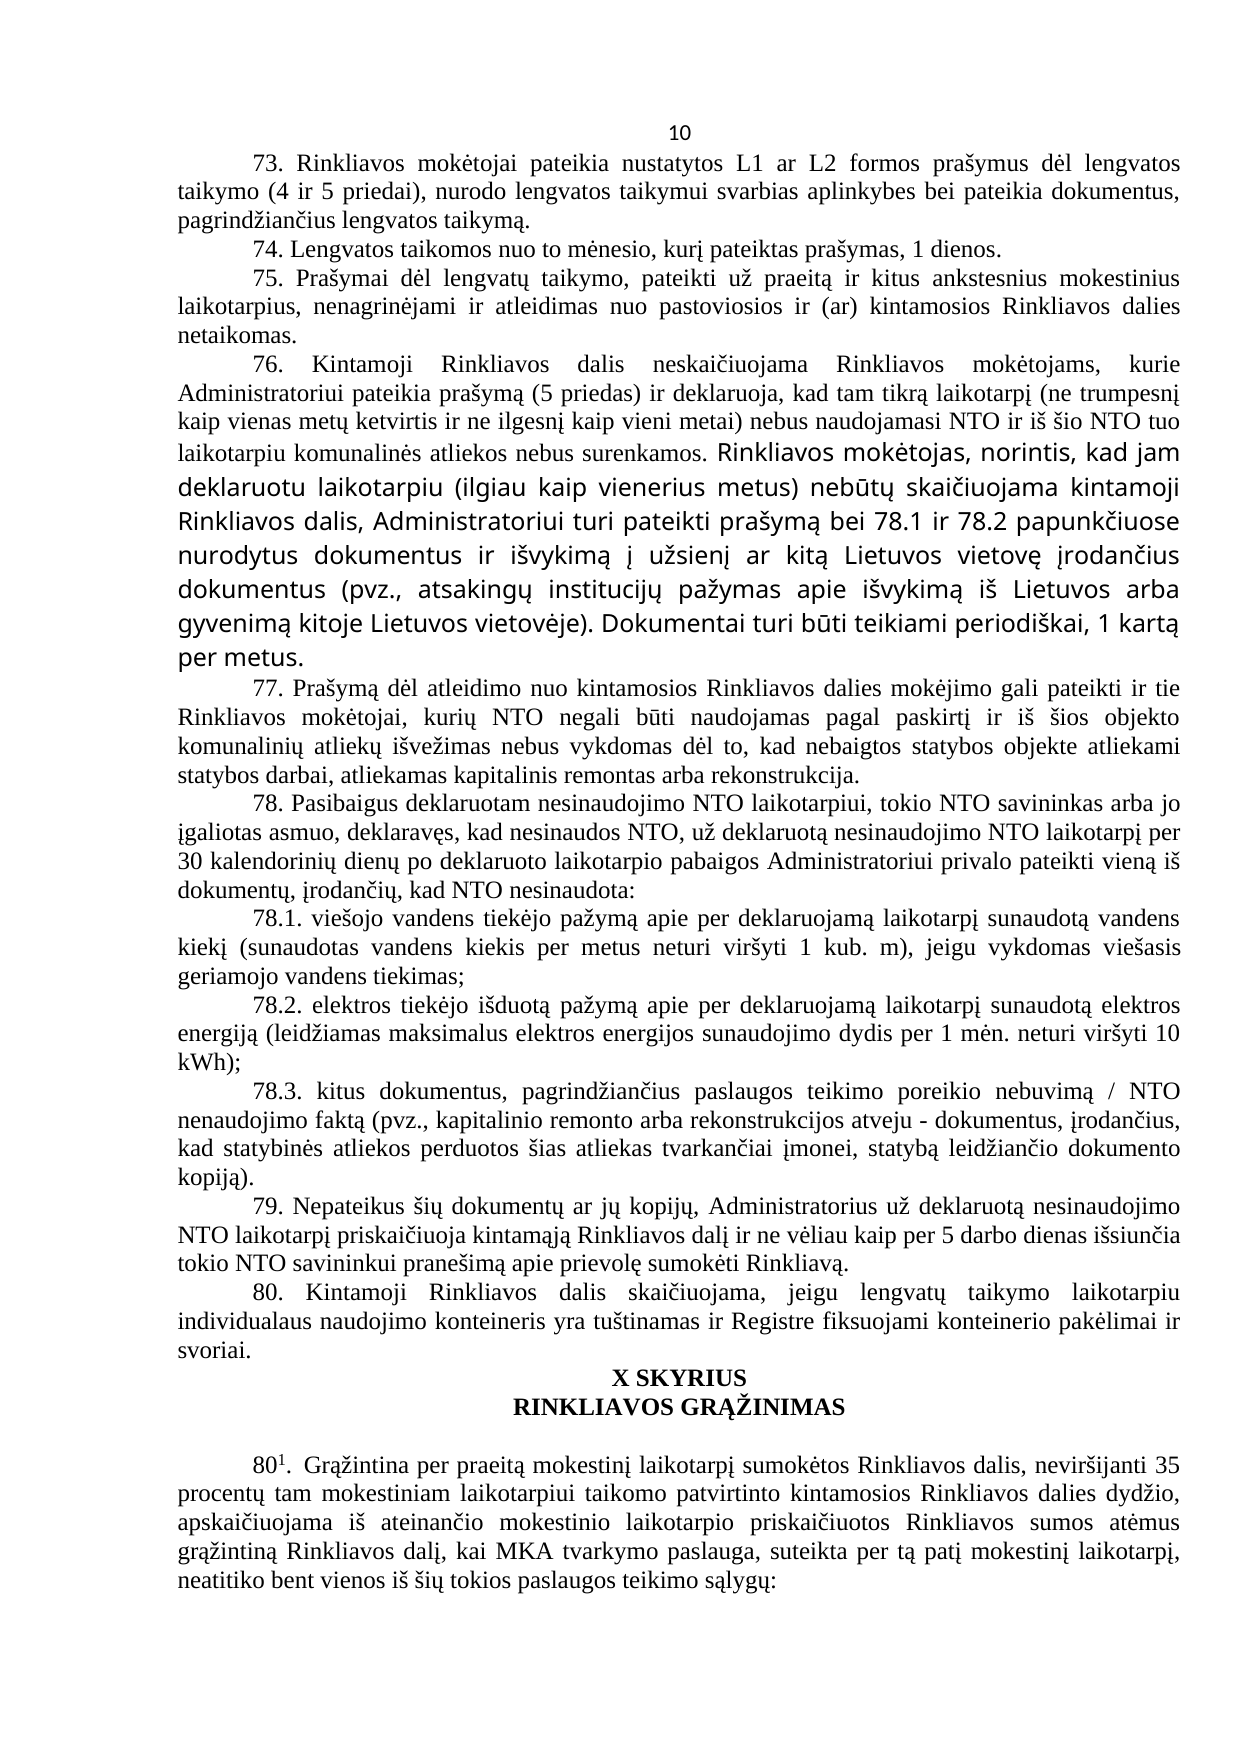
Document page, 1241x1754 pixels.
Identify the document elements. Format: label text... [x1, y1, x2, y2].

text 78.1. viešojo vandens tiekėjo pažymą apie per deklaruojamą laikotarpį sunaudotą vandens kiekį (sunaudotas vandens kiekis per metus neturi viršyti 1 kub. m), jeigu vykdomas viešasis geriamojo vandens tiekimas; [177, 903, 1181, 990]
text 75. Prašymai dėl lengvatų taikymo, pateikti už praeitą ir kitus ankstesnius mokestinius laikotarpius, nenagrinėjami ir atleidimas nuo pastoviosios ir (ar) kintamosios Rinkliavos dalies netaikomas. [177, 263, 1181, 349]
text 801. Grąžintina per praeitą mokestinį laikotarpį sumokėtos Rinkliavos dalis, neviršijanti 35 procentų tam mokestiniam laikotarpiui taikomo patvirtinto kintamosios Rinkliavos dalies dydžio, apskaičiuojama iš ateinančio mokestinio laikotarpio priskaičiuotos Rinkliavos sumos atėmus grąžintiną Rinkliavos dalį, kai MKA tvarkymo paslauga, suteikta per tą patį mokestinį laikotarpį, neatitiko bent vienos iš šių tokios paslaugos teikimo sąlygų: [177, 1450, 1181, 1593]
text 80. Kintamoji Rinkliavos dalis skaičiuojama, jeigu lengvatų taikymo laikotarpiu individualaus naudojimo konteineris yra tuštinamas ir Registre fiksuojami konteinerio pakėlimai ir svoriai. [177, 1277, 1181, 1363]
text 78. Pasibaigus deklaruotam nesinaudojimo NTO laikotarpiui, tokio NTO savininkas arba jo įgaliotas asmuo, deklaravęs, kad nesinaudos NTO, už deklaruotą nesinaudojimo NTO laikotarpį per 30 kalendorinių dienų po deklaruoto laikotarpio pabaigos Administratoriui privalo pateikti vieną iš dokumentų, įrodančių, kad NTO nesinaudota: [177, 788, 1181, 903]
text 77. Prašymą dėl atleidimo nuo kintamosios Rinkliavos dalies mokėjimo gali pateikti ir tie Rinkliavos mokėtojai, kurių NTO negali būti naudojamas pagal paskirtį ir iš šios objekto komunalinių atliekų išvežimas nebus vykdomas dėl to, kad nebaigtos statybos objekte atliekami statybos darbai, atliekamas kapitalinis remontas arba rekonstrukcija. [177, 673, 1181, 788]
text 73. Rinkliavos mokėtojai pateikia nustatytos L1 ar L2 formos prašymus dėl lengvatos taikymo (4 ir 5 priedai), nurodo lengvatos taikymui svarbias aplinkybes bei pateikia dokumentus, pagrindžiančius lengvatos taikymą. [177, 148, 1181, 234]
text RINKLIAVOS GRĄŽINIMAS [177, 1392, 1181, 1421]
text 76. Kintamoji Rinkliavos dalis neskaičiuojama Rinkliavos mokėtojams, kurie Administratoriui pateikia prašymą (5 priedas) ir deklaruoja, kad tam tikrą laikotarpį (ne trumpesnį kaip vienas metų ketvirtis ir ne ilgesnį kaip vieni metai) nebus naudojamasi NTO ir iš šio NTO tuo laikotarpiu komunalinės atliekos nebus surenkamos. Rinkliavos mokėtojas, norintis, kad jam deklaruotu laikotarpiu (ilgiau kaip vienerius metus) nebūtų skaičiuojama kintamoji Rinkliavos dalis, Administratoriui turi pateikti prašymą bei 78.1 ir 78.2 papunkčiuose nurodytus dokumentus ir išvykimą į užsienį ar kitą Lietuvos vietovę įrodančius dokumentus (pvz., atsakingų institucijų pažymas apie išvykimą iš Lietuvos arba gyvenimą kitoje Lietuvos vietovėje). Dokumentai turi būti teikiami periodiškai, 1 kartą per metus. [177, 349, 1181, 673]
text 78.3. kitus dokumentus, pagrindžiančius paslaugos teikimo poreikio nebuvimą / NTO nenaudojimo faktą (pvz., kapitalinio remonto arba rekonstrukcijos atveju - dokumentus, įrodančius, kad statybinės atliekos perduotos šias atliekas tvarkančiai įmonei, statybą leidžiančio dokumento kopiją). [177, 1076, 1181, 1191]
text X SKYRIUS [177, 1363, 1181, 1392]
text 74. Lengvatos taikomos nuo to mėnesio, kurį pateiktas prašymas, 1 dienos. [177, 234, 1181, 263]
text 79. Nepateikus šių dokumentų ar jų kopijų, Administratorius už deklaruotą nesinaudojimo NTO laikotarpį priskaičiuoja kintamąją Rinkliavos dalį ir ne vėliau kaip per 5 darbo dienas išsiunčia tokio NTO savininkui pranešimą apie prievolę sumokėti Rinkliavą. [177, 1191, 1181, 1277]
text 78.2. elektros tiekėjo išduotą pažymą apie per deklaruojamą laikotarpį sunaudotą elektros energiją (leidžiamas maksimalus elektros energijos sunaudojimo dydis per 1 mėn. neturi viršyti 10 kWh); [177, 990, 1181, 1076]
